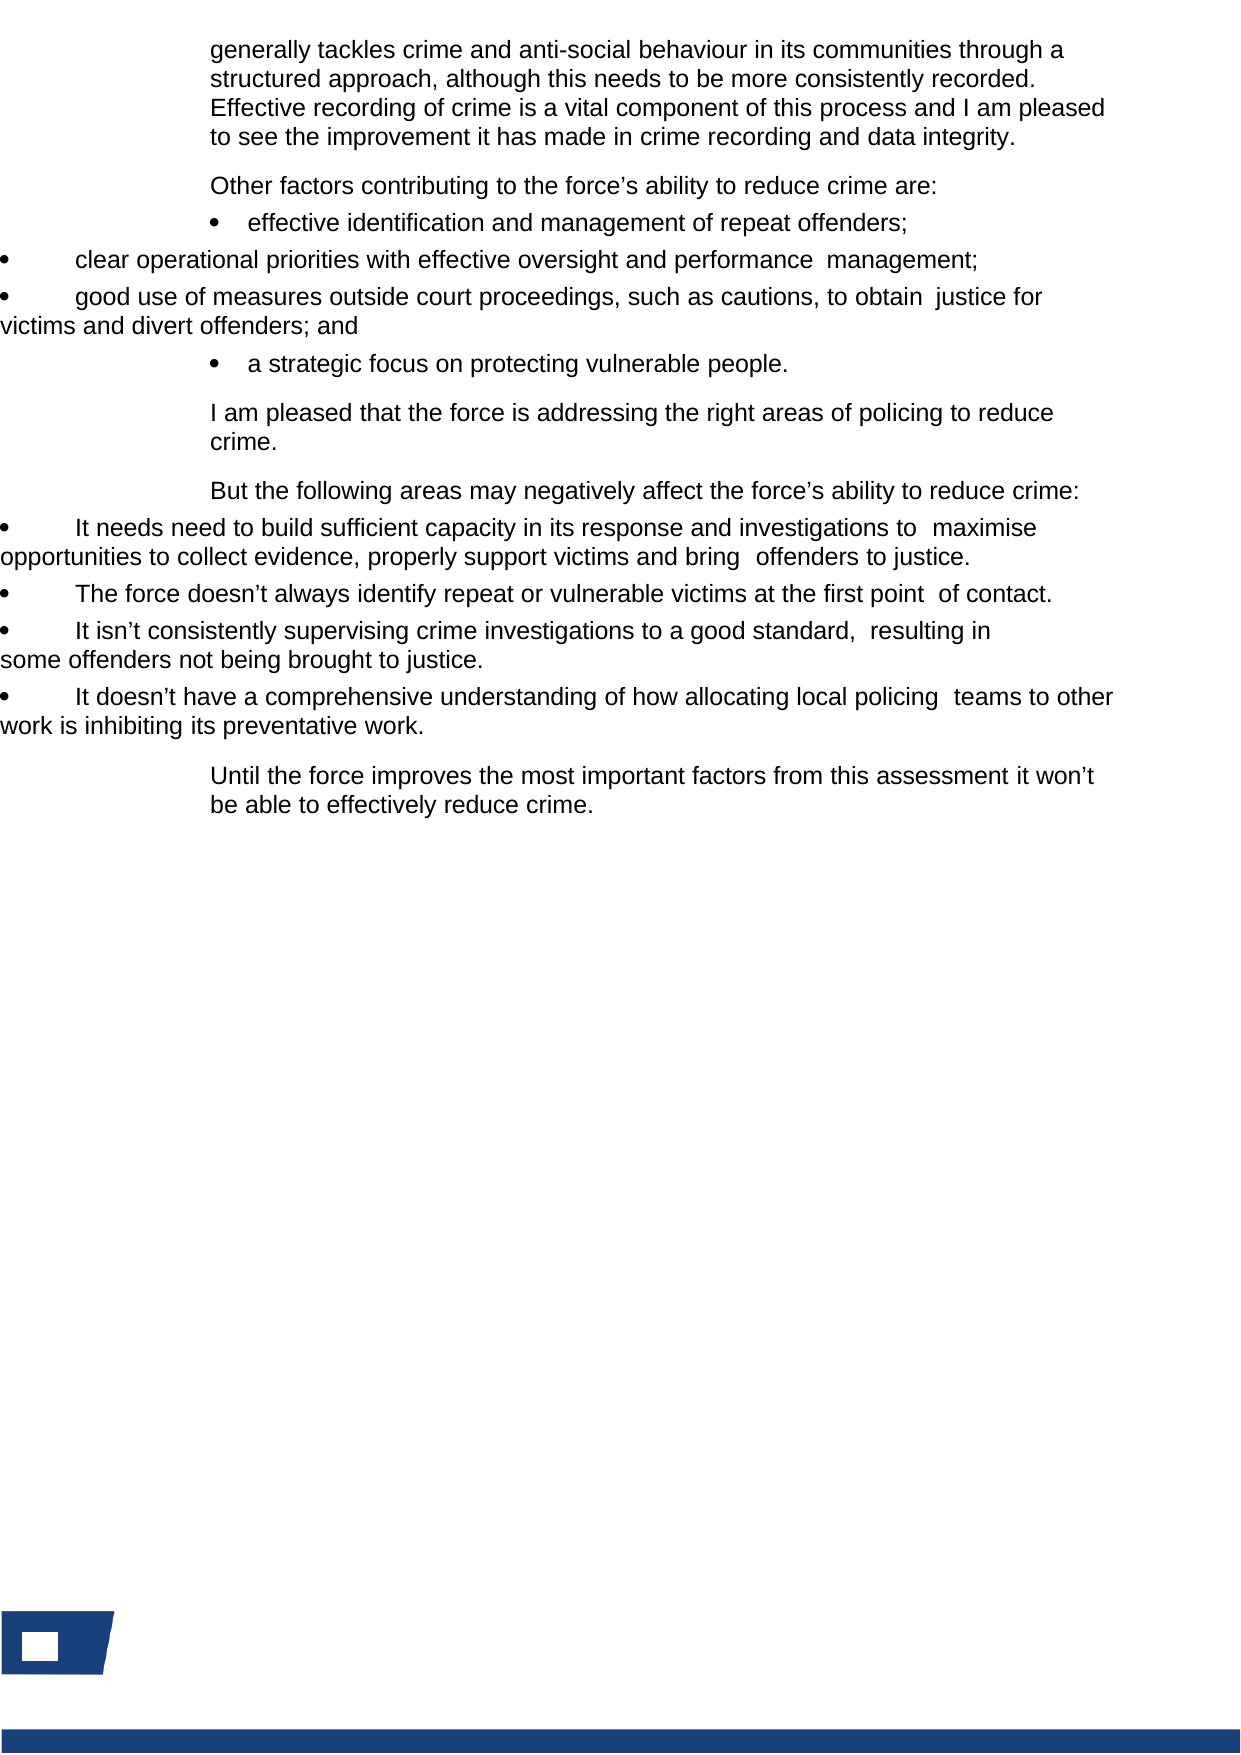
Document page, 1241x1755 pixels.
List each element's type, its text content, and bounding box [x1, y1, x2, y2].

text Effective recording of crime is a vital component of this process and I am pleased to see the improvement it has made in crime recording and data integrity. [210, 93, 1112, 150]
text Until the force improves the most important factors from this assessment it won’t be able to effectively reduce crime. [210, 761, 1097, 818]
list clear operational priorities with effective oversight and performance management; [0, 245, 990, 274]
list It needs need to build sufficient capacity in its response and investigations to maximise opportunities to collect evidence, properly support victims and bring offenders to justice. [0, 513, 1105, 571]
list good use of measures outside court proceedings, such as cautions, to obtain justice for victims and divert offenders; and [0, 282, 1098, 340]
text I am pleased that the force is addressing the right areas of policing to reduce crime. [210, 398, 1097, 455]
text generally tackles crime and anti-social behaviour in its communities through a structured approach, although this needs to be more consistently recorded. [210, 35, 1145, 93]
list It doesn’t have a comprehensive understanding of how allocating local policing teams to other work is inhibiting its preventative work. [0, 682, 1116, 740]
list It isn’t consistently supervising crime investigations to a good standard, resulting in some offenders not being brought to justice. [0, 616, 1033, 674]
list The force doesn’t always identify repeat or vulnerable victims at the first point of contact. [0, 579, 1101, 608]
text But the following areas may negatively affect the force’s ability to reduce crime: [210, 476, 1241, 505]
list a strategic focus on protecting vulnerable people. [210, 348, 1241, 377]
list effective identification and management of repeat offenders; [210, 208, 1241, 237]
text Other factors contributing to the force’s ability to reduce crime are: [210, 171, 1241, 200]
